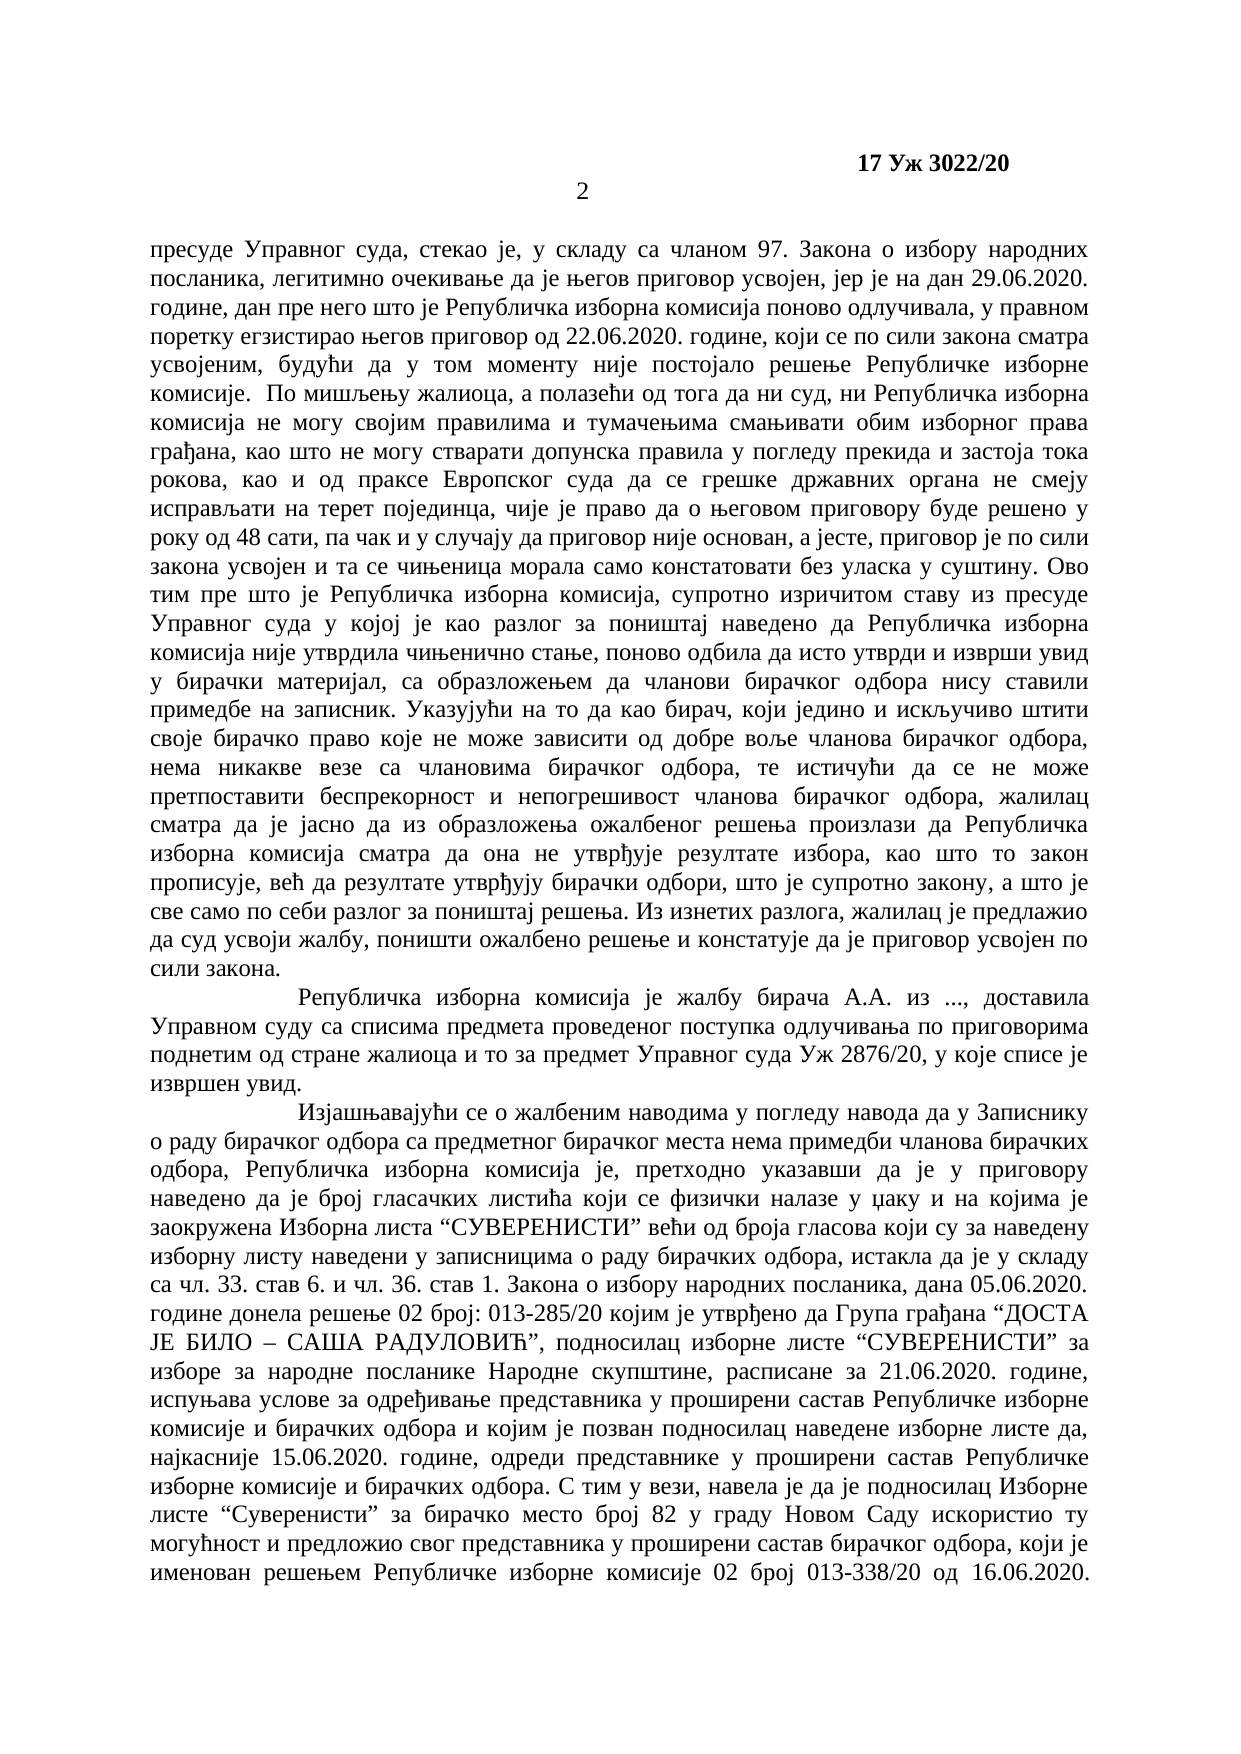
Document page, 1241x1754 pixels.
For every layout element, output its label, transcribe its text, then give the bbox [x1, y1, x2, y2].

text пресуде Управног суда, стекао је, у складу са чланом 97. Закона о избору народних посланика, легитимно очекивање да је његов приговор усвојен, јер је на дан 29.06.2020. године, дан пре него што је Републичка изборна комисија поново одлучивала, у правном поретку егзистирао његов приговор од 22.06.2020. године, који се по сили закона сматра усвојеним, будући да у том моменту није постојало решење Републичке изборне комисије. По мишљењу жалиоца, а полазећи од тога да ни суд, ни Републичка изборна комисија не могу својим правилима и тумачењима смањивати обим изборног права грађана, као што не могу стварати допунска правила у погледу прекида и застоја тока рокова, као и од праксе Европског суда да се грешке државних органа не смеју исправљати на терет појединца, чије је право да о његовом приговору буде решено у року од 48 сати, па чак и у случају да приговор није основан, а јесте, приговор је по сили закона усвојен и та се чињеница морала само констатовати без уласка у суштину. Ово тим пре што је Републичка изборна комисија, супротно изричитом ставу из пресуде Управног суда у којој је као разлог за поништај наведено да Републичка изборна комисија није утврдила чињенично стање, поново одбила да исто утврди и изврши увид у бирачки материјал, са образложењем да чланови бирачког одбора нису ставили примедбе на записник. Указујући на то да као бирач, који једино и искључиво штити своје бирачко право које не може зависити од добре воље чланова бирачког одбора, нема никакве везе са члановима бирачког одбора, те истичући да се не може претпоставити беспрекорност и непогрешивост чланова бирачког одбора, жалилац сматра да је јасно да из образложења ожалбеног решења произлази да Републичка изборна комисија сматра да она не утврђује резултате избора, као што то закон прописује, већ да резултате утврђују бирачки одбори, што је супротно закону, а што је све само по себи разлог за поништај решења. Из изнетих разлога, жалилац је предлажио да суд усвоји жалбу, поништи ожалбено решење и констатује да је приговор усвојен по сили закона. [150, 234, 1090, 982]
text Изјашњавајући се о жалбеним наводима у погледу навода да у Записнику о раду бирачког одбора са предметног бирачког места нема примедби чланова бирачких одбора, Републичка изборна комисија је, претходно указавши да је у приговору наведено да је број гласачких листића који се физички налазе у џаку и на којима је заокружена Изборна листа “СУВЕРЕНИСТИ” већи од броја гласова који су за наведену изборну листу наведени у записницима о раду бирачких одбора, истакла да је у складу са чл. 33. став 6. и чл. 36. став 1. Закона о избору народних посланика, дана 05.06.2020. године донела решење 02 број: 013-285/20 којим је утврђено да Група грађана “ДОСТА ЈЕ БИЛО – САША РАДУЛОВИЋ”, подносилац изборне листе “СУВЕРЕНИСТИ” за изборе за народне посланике Народне скупштине, расписане за 21.06.2020. године, испуњава услове за одређивање представника у проширени састав Републичке изборне комисије и бирачких одбора и којим је позван подносилац наведене изборне листе да, најкасније 15.06.2020. године, одреди представнике у проширени састав Републичке изборне комисије и бирачких одбора. С тим у вези, навела је да је подносилац Изборне листе “Суверенисти” за бирачко место број 82 у граду Новом Саду искористио ту могућност и предложио свог представника у проширени састав бирачког одбора, који је именован решењем Републичке изборне комисије 02 број 013-338/20 од 16.06.2020. [150, 1097, 1090, 1586]
text Републичка изборна комисија је жалбу бирача A.A. из ..., доставила Управном суду са списима предмета проведеног поступка одлучивања по приговорима поднетим од стране жалиоца и то за предмет Управног суда Уж 2876/20, у које списе је извршен увид. [150, 982, 1090, 1097]
